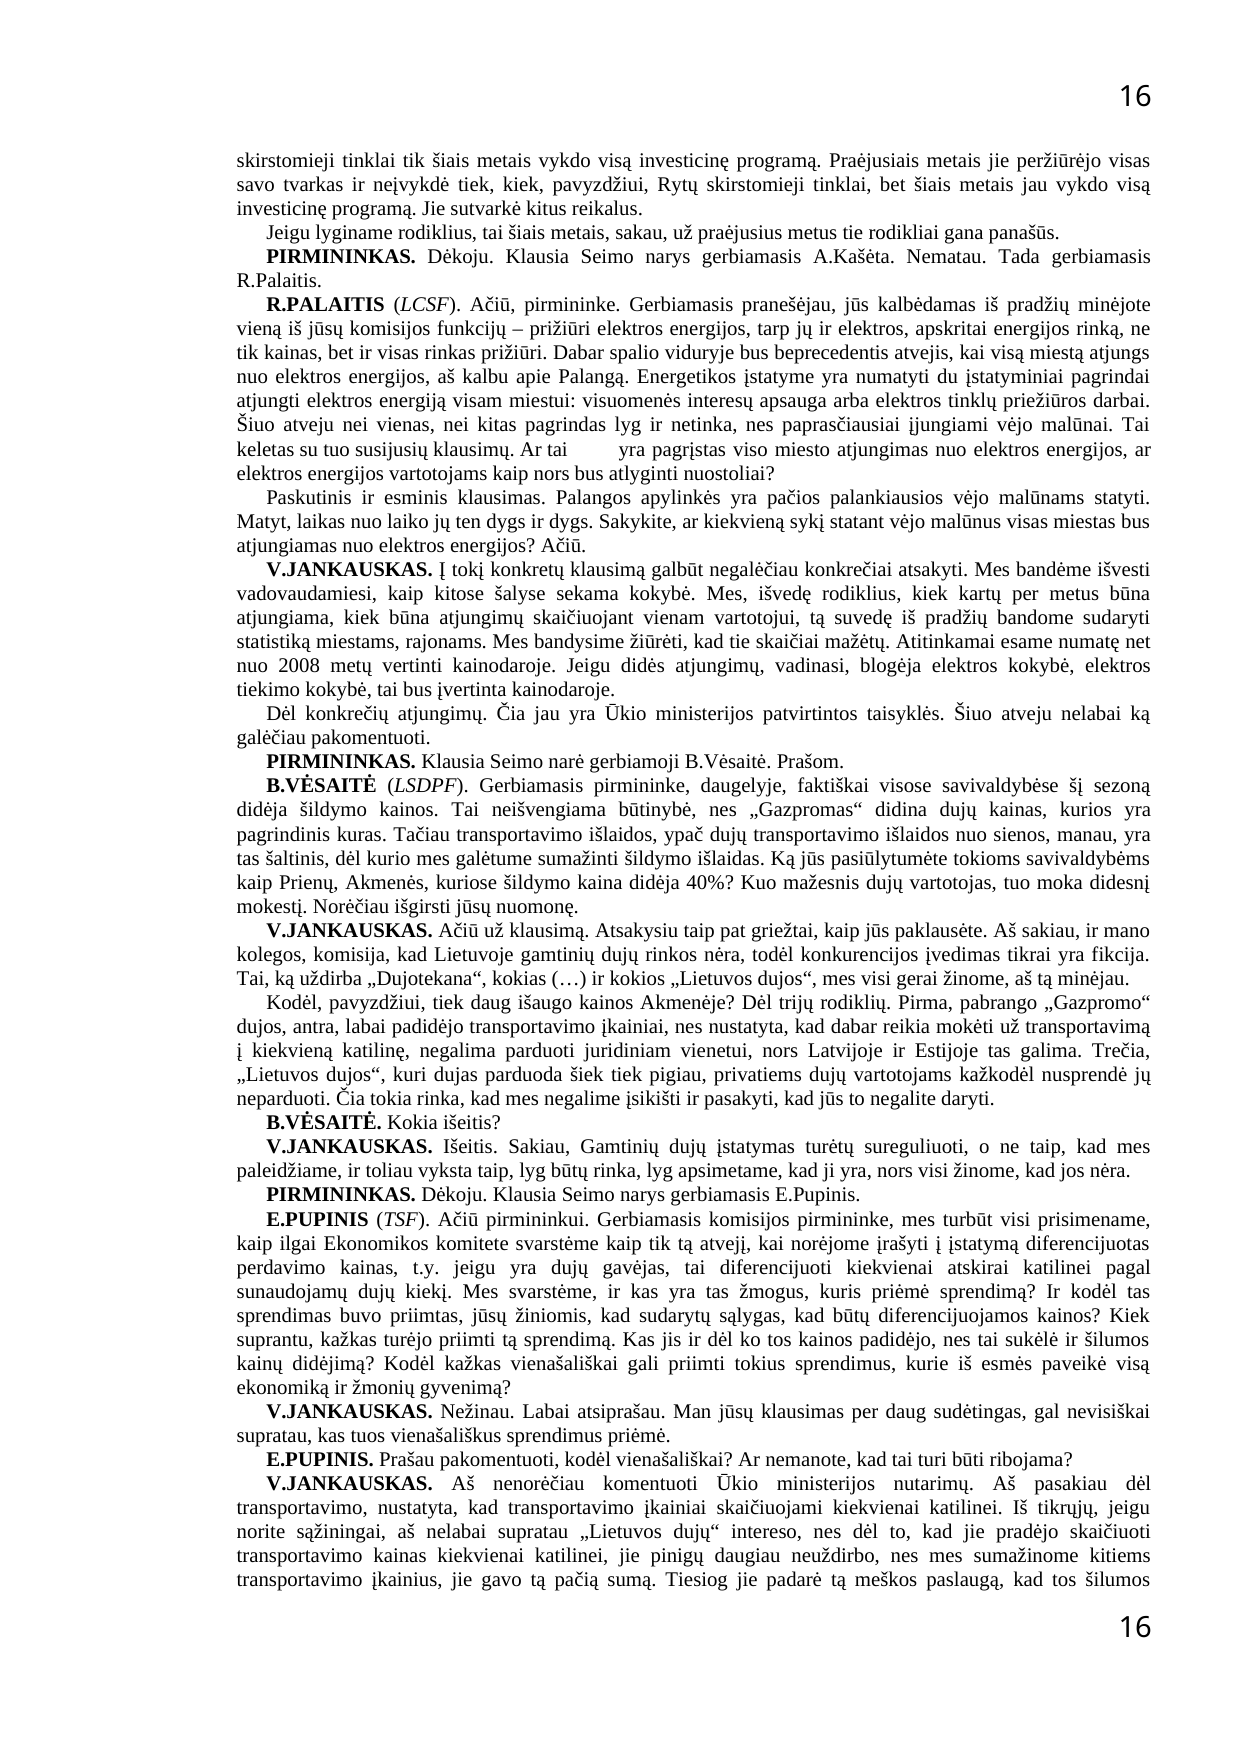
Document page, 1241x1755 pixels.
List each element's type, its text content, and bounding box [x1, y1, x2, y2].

text skirstomieji tinklai tik šiais metais vykdo visą investicinę programą. Praėjusiais metais jie peržiūrėjo visas savo tvarkas ir neįvykdė tiek, kiek, pavyzdžiui, Rytų skirstomieji tinklai, bet šiais metais jau vykdo visą investicinę programą. Jie sutvarkė kitus reikalus. [236, 148, 1152, 220]
text V.JANKAUSKAS. Į tokį konkretų klausimą galbūt negalėčiau konkrečiai atsakyti. Mes bandėme išvesti vadovaudamiesi, kaip kitose šalyse sekama kokybė. Mes, išvedę rodiklius, kiek kartų per metus būna atjungiama, kiek būna atjungimų skaičiuojant vienam vartotojui, tą suvedę iš pradžių bandome sudaryti statistiką miestams, rajonams. Mes bandysime žiūrėti, kad tie skaičiai mažėtų. Atitinkamai esame numatę net nuo 2008 metų vertinti kainodaroje. Jeigu didės atjungimų, vadinasi, blogėja elektros kokybė, elektros tiekimo kokybė, tai bus įvertinta kainodaroje. [236, 557, 1152, 701]
text Paskutinis ir esminis klausimas. Palangos apylinkės yra pačios palankiausios vėjo malūnams statyti. Matyt, laikas nuo laiko jų ten dygs ir dygs. Sakykite, ar kiekvieną sykį statant vėjo malūnus visas miestas bus atjungiamas nuo elektros energijos? Ačiū. [236, 484, 1152, 557]
text PIRMININKAS. Dėkoju. Klausia Seimo narys gerbiamasis A.Kašėta. Nematau. Tada gerbiamasis R.Palaitis. [236, 244, 1152, 292]
text V.JANKAUSKAS. Nežinau. Labai atsiprašau. Man jūsų klausimas per daug sudėtingas, gal nevisiškai supratau, kas tuos vienašališkus sprendimus priėmė. [236, 1399, 1152, 1447]
text Dėl konkrečių atjungimų. Čia jau yra Ūkio ministerijos patvirtintos taisyklės. Šiuo atveju nelabai ką galėčiau pakomentuoti. [236, 701, 1152, 749]
text B.VĖSAITĖ. Kokia išeitis? [236, 1110, 1152, 1134]
text V.JANKAUSKAS. Išeitis. Sakiau, Gamtinių dujų įstatymas turėtų sureguliuoti, o ne taip, kad mes paleidžiame, ir toliau vyksta taip, lyg būtų rinka, lyg apsimetame, kad ji yra, nors visi žinome, kad jos nėra. [236, 1134, 1152, 1182]
text V.JANKAUSKAS. Ačiū už klausimą. Atsakysiu taip pat griežtai, kaip jūs paklausėte. Aš sakiau, ir mano kolegos, komisija, kad Lietuvoje gamtinių dujų rinkos nėra, todėl konkurencijos įvedimas tikrai yra fikcija. Tai, ką uždirba „Dujotekana“, kokias (…) ir kokios „Lietuvos dujos“, mes visi gerai žinome, aš tą minėjau. [236, 918, 1152, 990]
text V.JANKAUSKAS. Aš nenorėčiau komentuoti Ūkio ministerijos nutarimų. Aš pasakiau dėl transportavimo, nustatyta, kad transportavimo įkainiai skaičiuojami kiekvienai katilinei. Iš tikrųjų, jeigu norite sąžiningai, aš nelabai supratau „Lietuvos dujų“ intereso, nes dėl to, kad jie pradėjo skaičiuoti transportavimo kainas kiekvienai katilinei, jie pinigų daugiau neuždirbo, nes mes sumažinome kitiems transportavimo įkainius, jie gavo tą pačią sumą. Tiesiog jie padarė tą meškos paslaugą, kad tos šilumos [236, 1471, 1152, 1591]
text PIRMININKAS. Klausia Seimo narė gerbiamoji B.Vėsaitė. Prašom. [236, 749, 1152, 773]
text Kodėl, pavyzdžiui, tiek daug išaugo kainos Akmenėje? Dėl trijų rodiklių. Pirma, pabrango „Gazpromo“ dujos, antra, labai padidėjo transportavimo įkainiai, nes nustatyta, kad dabar reikia mokėti už transportavimą į kiekvieną katilinę, negalima parduoti juridiniam vienetui, nors Latvijoje ir Estijoje tas galima. Trečia, „Lietuvos dujos“, kuri dujas parduoda šiek tiek pigiau, privatiems dujų vartotojams kažkodėl nusprendė jų neparduoti. Čia tokia rinka, kad mes negalime įsikišti ir pasakyti, kad jūs to negalite daryti. [236, 990, 1152, 1110]
text Jeigu lyginame rodiklius, tai šiais metais, sakau, už praėjusius metus tie rodikliai gana panašūs. [236, 220, 1152, 244]
text PIRMININKAS. Dėkoju. Klausia Seimo narys gerbiamasis E.Pupinis. [236, 1182, 1152, 1206]
text E.PUPINIS. Prašau pakomentuoti, kodėl vienašališkai? Ar nemanote, kad tai turi būti ribojama? [236, 1447, 1152, 1471]
text B.VĖSAITĖ (LSDPF). Gerbiamasis pirmininke, daugelyje, faktiškai visose savivaldybėse šį sezoną didėja šildymo kainos. Tai neišvengiama būtinybė, nes „Gazpromas“ didina dujų kainas, kurios yra pagrindinis kuras. Tačiau transportavimo išlaidos, ypač dujų transportavimo išlaidos nuo sienos, manau, yra tas šaltinis, dėl kurio mes galėtume sumažinti šildymo išlaidas. Ką jūs pasiūlytumėte tokioms savivaldybėms kaip Prienų, Akmenės, kuriose šildymo kaina didėja 40%? Kuo mažesnis dujų vartotojas, tuo moka didesnį mokestį. Norėčiau išgirsti jūsų nuomonę. [236, 773, 1152, 918]
text R.PALAITIS (LCSF). Ačiū, pirmininke. Gerbiamasis pranešėjau, jūs kalbėdamas iš pradžių minėjote vieną iš jūsų komisijos funkcijų – prižiūri elektros energijos, tarp jų ir elektros, apskritai energijos rinką, ne tik kainas, bet ir visas rinkas prižiūri. Dabar spalio viduryje bus beprecedentis atvejis, kai visą miestą atjungs nuo elektros energijos, aš kalbu apie Palangą. Energetikos įstatyme yra numatyti du įstatyminiai pagrindai atjungti elektros energiją visam miestui: visuomenės interesų apsauga arba elektros tinklų priežiūros darbai. Šiuo atveju nei vienas, nei kitas pagrindas lyg ir netinka, nes paprasčiausiai įjungiami vėjo malūnai. Tai keletas su tuo susijusių klausimų. Ar tai yra pagrįstas viso miesto atjungimas nuo elektros energijos, ar elektros energijos vartotojams kaip nors bus atlyginti nuostoliai? [236, 292, 1152, 484]
text E.PUPINIS (TSF). Ačiū pirmininkui. Gerbiamasis komisijos pirmininke, mes turbūt visi prisimename, kaip ilgai Ekonomikos komitete svarstėme kaip tik tą atvejį, kai norėjome įrašyti į įstatymą diferencijuotas perdavimo kainas, t.y. jeigu yra dujų gavėjas, tai diferencijuoti kiekvienai atskirai katilinei pagal sunaudojamų dujų kiekį. Mes svarstėme, ir kas yra tas žmogus, kuris priėmė sprendimą? Ir kodėl tas sprendimas buvo priimtas, jūsų žiniomis, kad sudarytų sąlygas, kad būtų diferencijuojamos kainos? Kiek suprantu, kažkas turėjo priimti tą sprendimą. Kas jis ir dėl ko tos kainos padidėjo, nes tai sukėlė ir šilumos kainų didėjimą? Kodėl kažkas vienašališkai gali priimti tokius sprendimus, kurie iš esmės paveikė visą ekonomiką ir žmonių gyvenimą? [236, 1206, 1152, 1399]
